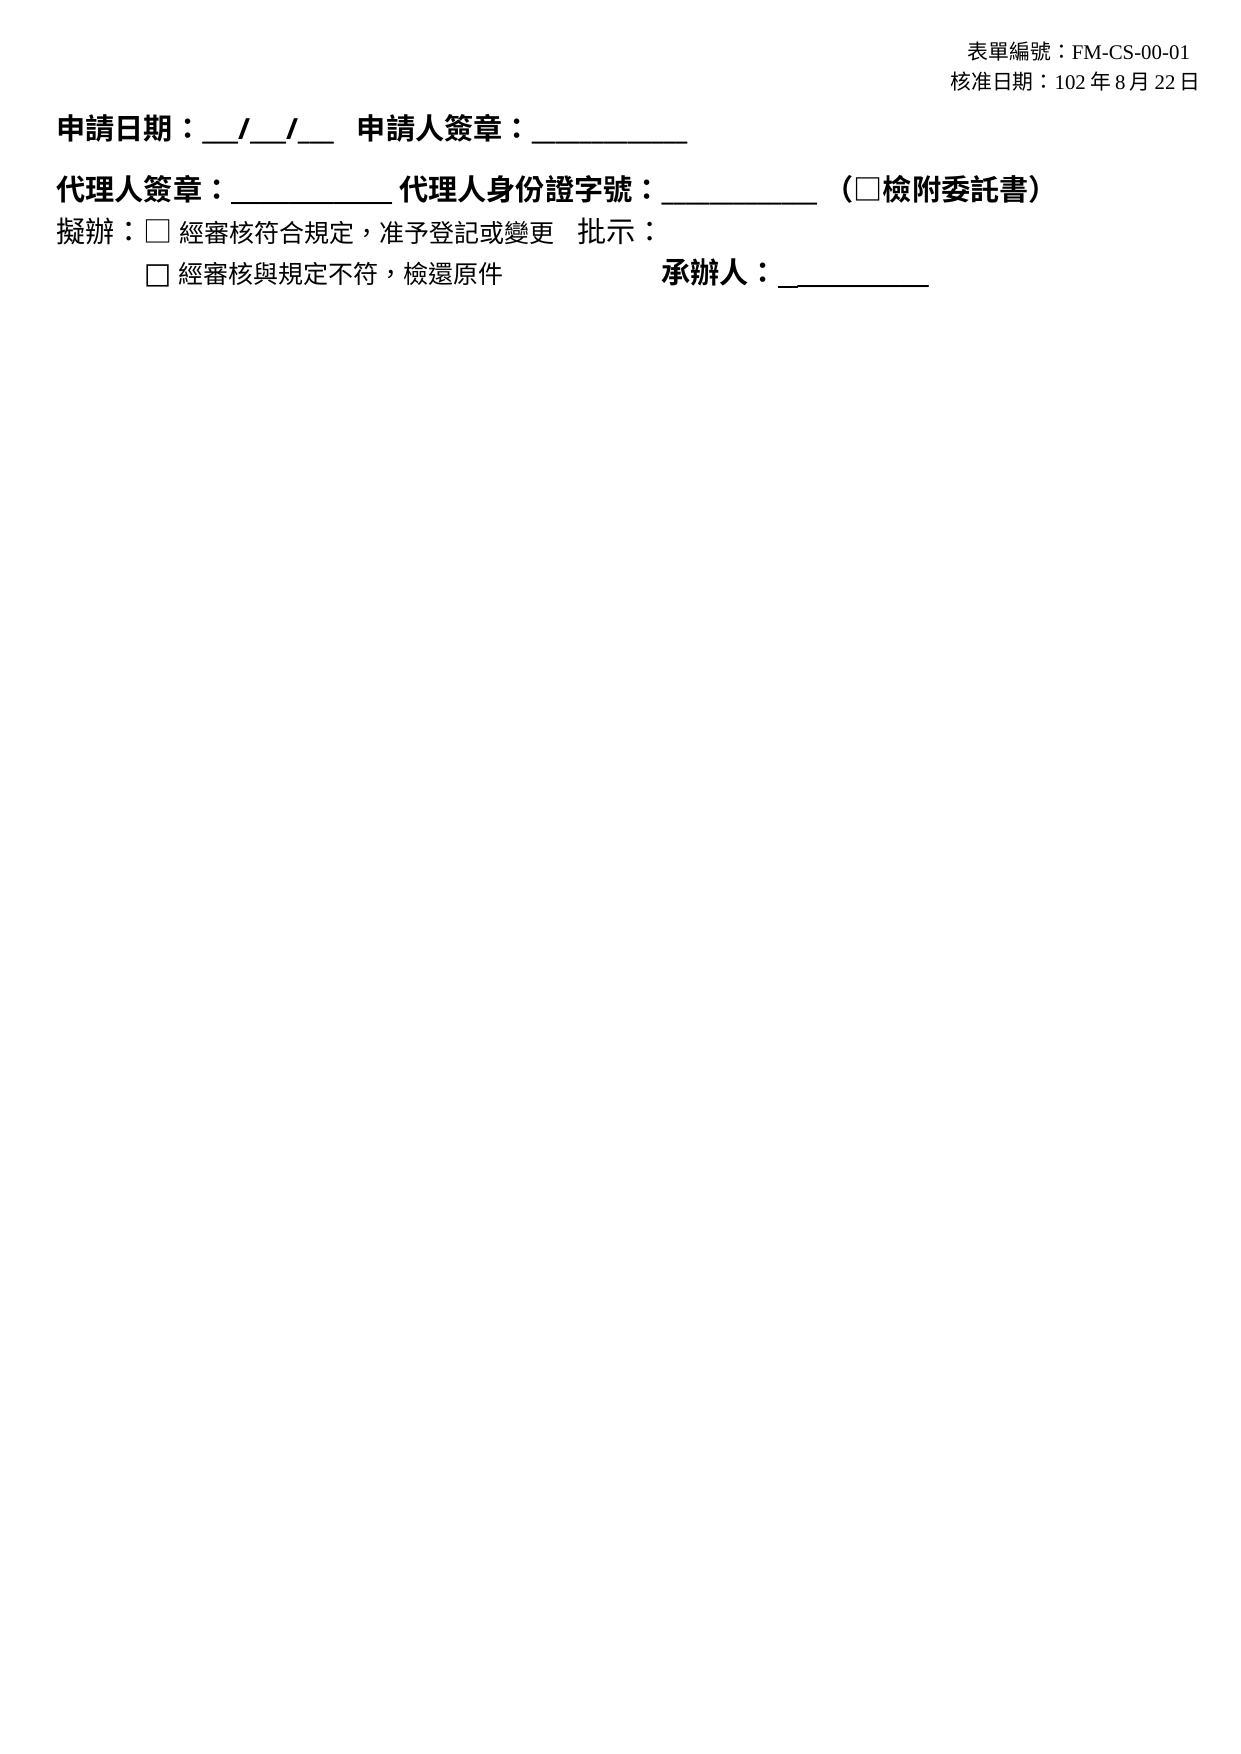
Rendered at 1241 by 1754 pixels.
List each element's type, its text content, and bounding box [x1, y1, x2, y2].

text 代理人簽章：___________ 代理人身份證字號：_____________ （□檢附委託書） [56, 166, 1200, 209]
text 擬辦：□ 經審核符合規定，准予登記或變更 批示： [56, 209, 1200, 250]
text 申請日期：___/___/___ 申請人簽章：_____________ [56, 106, 1200, 148]
text □ 經審核與規定不符，檢還原件 承辦人： _________ [56, 250, 1200, 292]
